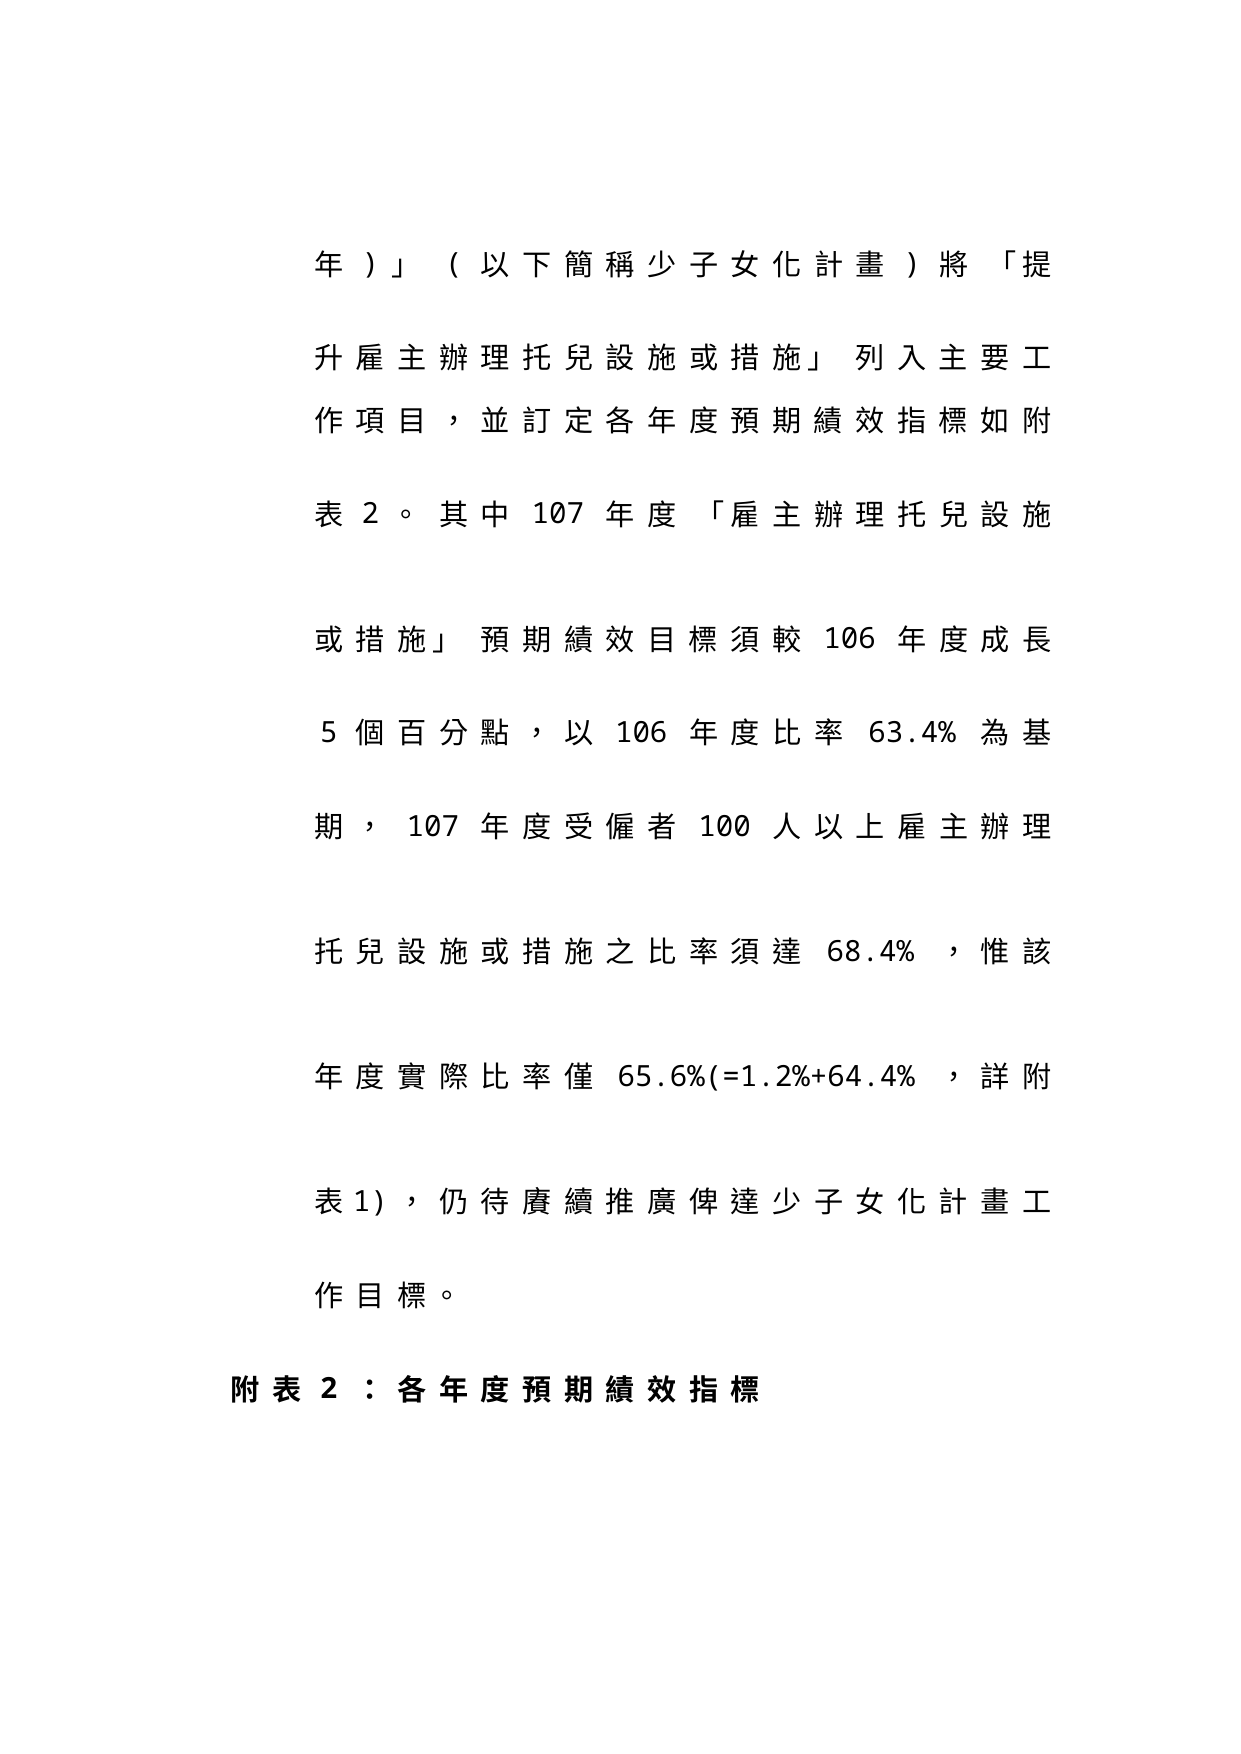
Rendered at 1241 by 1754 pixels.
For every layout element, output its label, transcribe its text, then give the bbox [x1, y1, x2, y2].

text 年)」(以下簡稱少子女化計畫)將「提升雇主辦理托兒設施或措施」列入主要工作項目，並訂定各年度預期績效指標如附表2。其中107年度「雇主辦理托兒設施或措施」預期績效目標須較106年度成長5個百分點，以106年度比率63.4%為基期，107年度受僱者100人以上雇主辦理托兒設施或措施之比率須達68.4%，惟該年度實際比率僅65.6%(=1.2%+64.4%，詳附表1)，仍待賡續推廣俾達少子女化計畫工作目標。 [271, 189, 1058, 1314]
text 附表2：各年度預期績效指標 [212, 1314, 1056, 1439]
